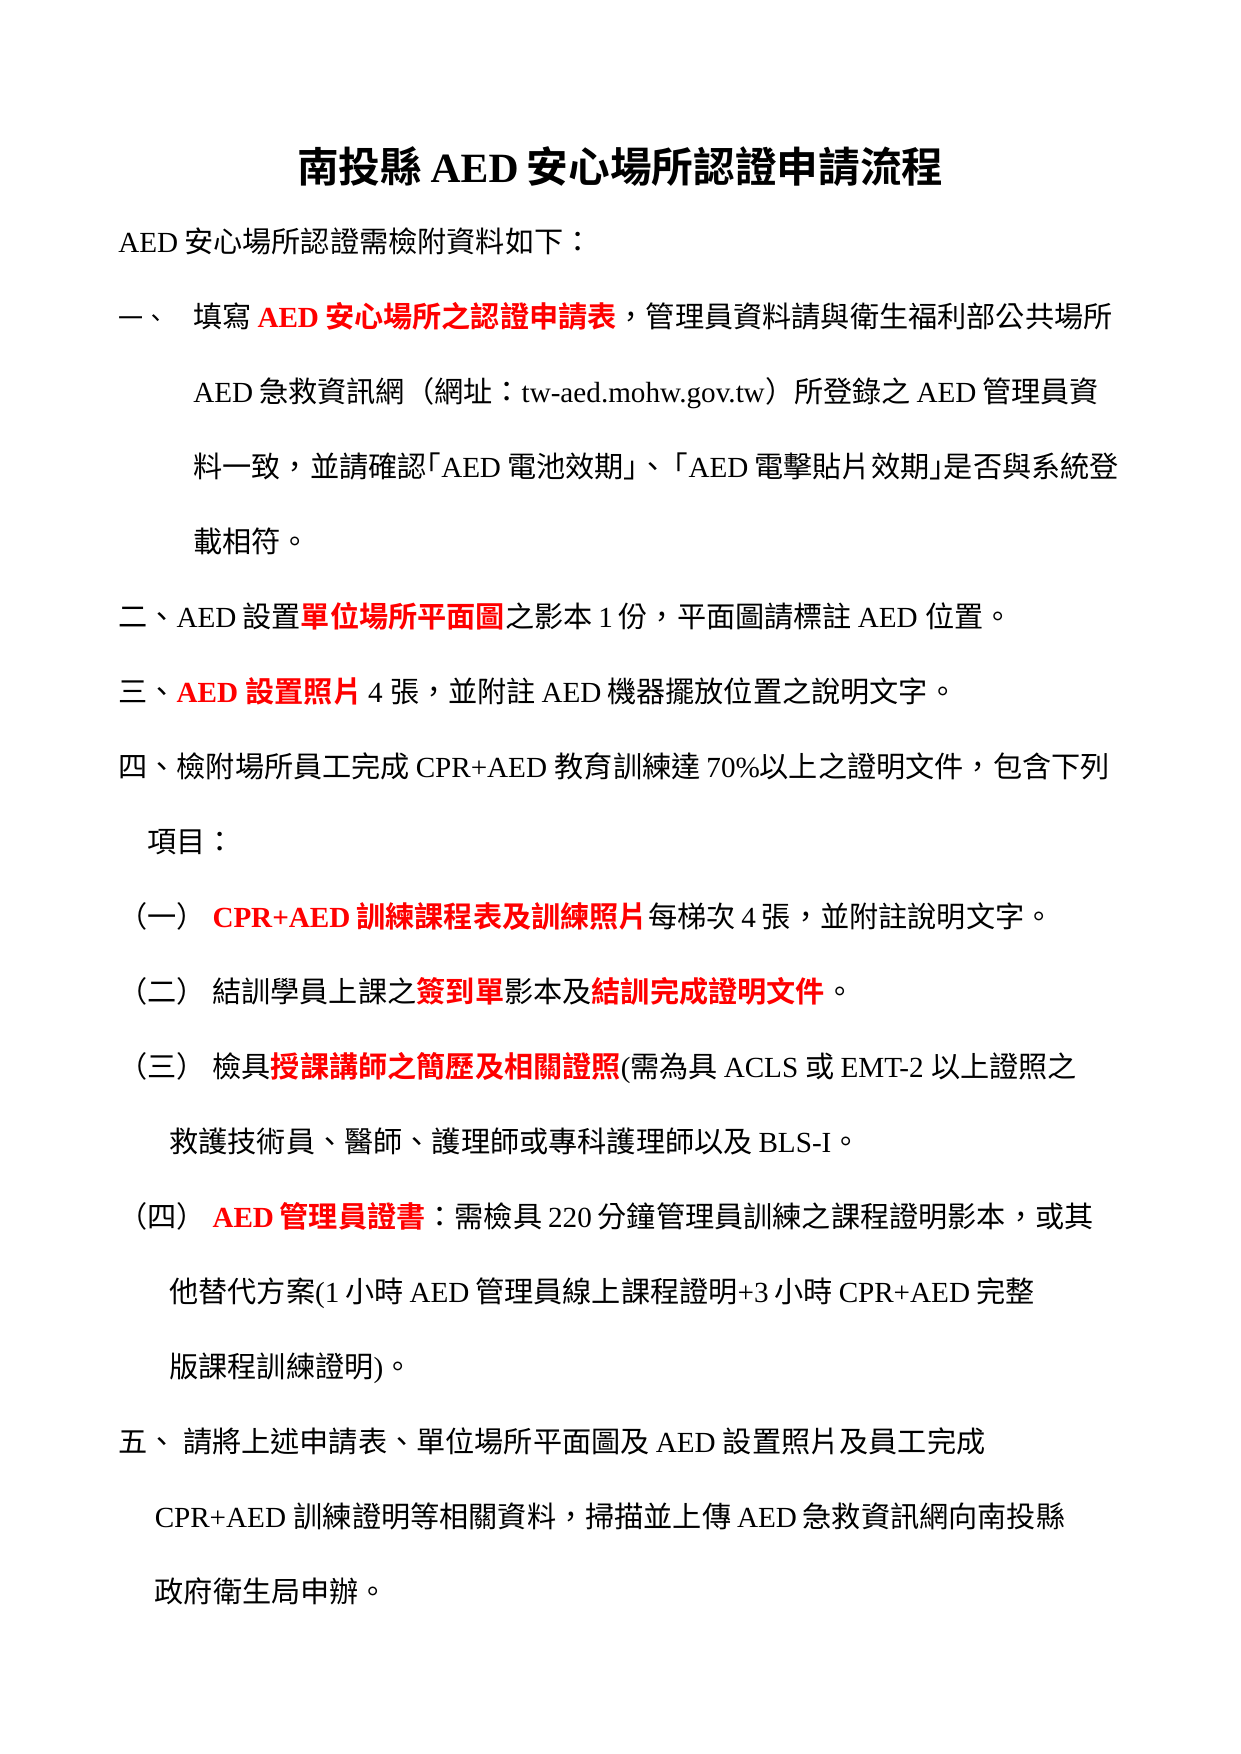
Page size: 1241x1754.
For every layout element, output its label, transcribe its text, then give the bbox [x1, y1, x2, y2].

text 項目： [118, 802, 1122, 877]
list AED急救資訊網（網址：tw-aed.mohw.gov.tw）所登錄之AED管理員資料一致，並請確認｢AED電池效期｣、 ｢AED電擊貼片效期｣是否與系統登載相符。 [193, 352, 1122, 577]
text （二） 結訓學員上課之簽到單影本及結訓完成證明文件。 [118, 952, 1122, 1027]
text （一） CPR+AED訓練課程表及訓練照片每梯次4張，並附註說明文字。 [118, 877, 1122, 952]
text 版課程訓練證明)。 [118, 1327, 1122, 1402]
text 三、AED 設置照片4 張，並附註AED機器擺放位置之說明文字。 [118, 652, 1122, 727]
list 填寫AED安心場所之認證申請表，管理員資料請與衛生福利部公共場所 [118, 277, 1122, 352]
text 救護技術員、醫師、護理師或專科護理師以及BLS-I。 [118, 1102, 1122, 1177]
text 五、 請將上述申請表、單位場所平面圖及AED 設置照片及員工完成 [118, 1402, 1122, 1477]
text 二、AED設置單位場所平面圖之影本1份，平面圖請標註AED 位置。 [118, 577, 1122, 652]
text 四、檢附場所員工完成CPR+AED 教育訓練達70%以上之證明文件，包含下列 [118, 727, 1122, 802]
text CPR+AED 訓練證明等相關資料，掃描並上傳AED急救資訊網向南投縣 [118, 1477, 1122, 1552]
text 南投縣AED安心場所認證申請流程 [118, 127, 1122, 202]
text AED安心場所認證需檢附資料如下： [118, 202, 1122, 277]
text （四） AED管理員證書：需檢具220分鐘管理員訓練之課程證明影本，或其 [118, 1177, 1122, 1252]
text 他替代方案(1小時AED管理員線上課程證明+3小時CPR+AED完整 [118, 1252, 1122, 1327]
text 政府衛生局申辦。 [118, 1552, 1122, 1627]
text （三） 檢具授課講師之簡歷及相關證照(需為具ACLS 或EMT-2 以上證照之 [118, 1027, 1122, 1102]
